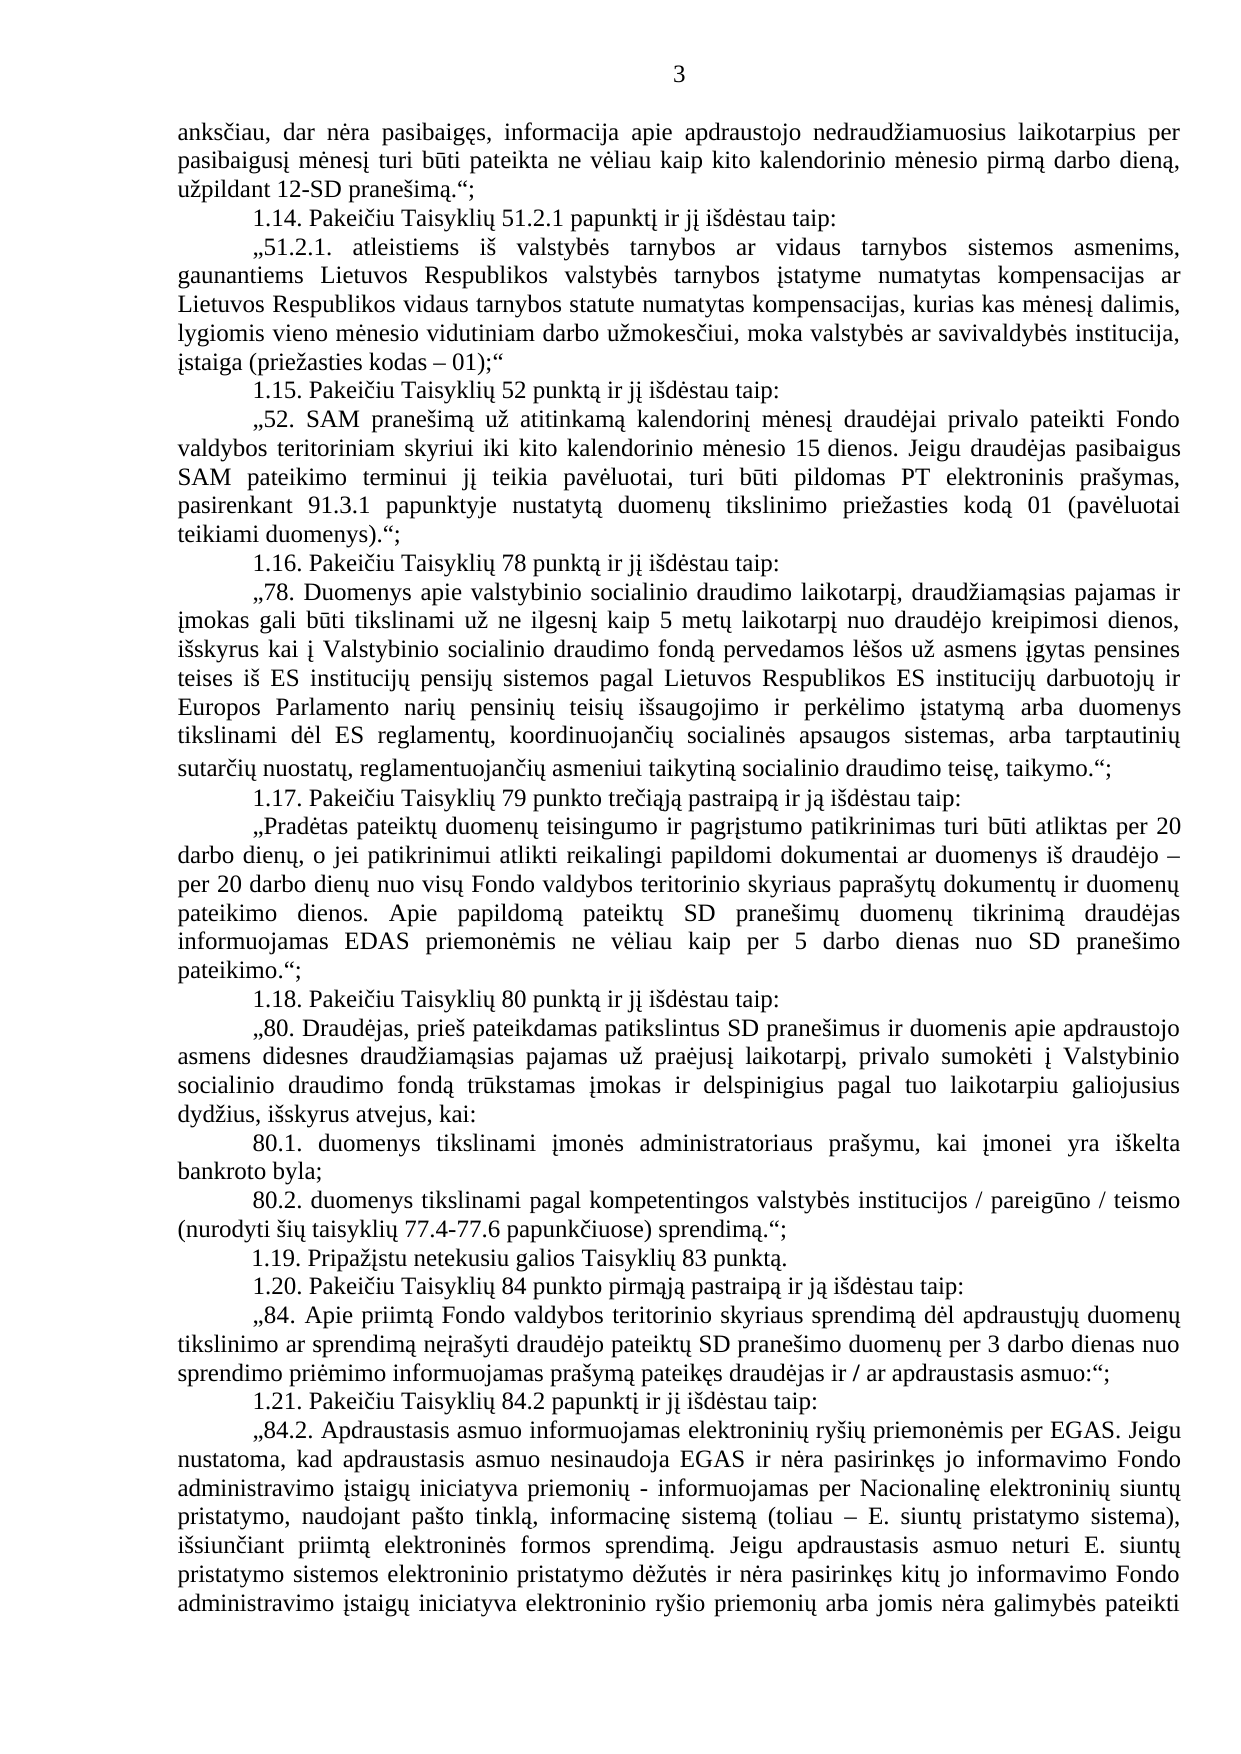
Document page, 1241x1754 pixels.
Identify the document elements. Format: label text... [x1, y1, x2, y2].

text 80.2. duomenys tikslinami pagal kompetentingos valstybės institucijos / pareigūno / teismo (nurodyti šių taisyklių 77.4-77.6 papunkčiuose) sprendimą.“; [177, 1185, 1181, 1243]
text 1.17. Pakeičiu Taisyklių 79 punkto trečiąją pastraipą ir ją išdėstau taip: [177, 783, 1181, 811]
text 1.18. Pakeičiu Taisyklių 80 punktą ir jį išdėstau taip: [177, 984, 1181, 1013]
text 1.19. Pripažįstu netekusiu galios Taisyklių 83 punktą. [251, 1243, 1181, 1271]
text „84.2. Apdraustasis asmuo informuojamas elektroninių ryšių priemonėmis per EGAS. Jeigu nustatoma, kad apdraustasis asmuo nesinaudoja EGAS ir nėra pasirinkęs jo informavimo Fondo administravimo įstaigų iniciatyva priemonių - informuojamas per Nacionalinę elektroninių siuntų pristatymo, naudojant pašto tinklą, informacinę sistemą (toliau – E. siuntų pristatymo sistema), išsiunčiant priimtą elektroninės formos sprendimą. Jeigu apdraustasis asmuo neturi E. siuntų pristatymo sistemos elektroninio pristatymo dėžutės ir nėra pasirinkęs kitų jo informavimo Fondo administravimo įstaigų iniciatyva elektroninio ryšio priemonių arba jomis nėra galimybės pateikti [177, 1415, 1181, 1616]
text 1.16. Pakeičiu Taisyklių 78 punktą ir jį išdėstau taip: [177, 548, 1181, 577]
text 1.14. Pakeičiu Taisyklių 51.2.1 papunktį ir jį išdėstau taip: [177, 203, 1181, 232]
text „Pradėtas pateiktų duomenų teisingumo ir pagrįstumo patikrinimas turi būti atliktas per 20 darbo dienų, o jei patikrinimui atlikti reikalingi papildomi dokumentai ar duomenys iš draudėjo – per 20 darbo dienų nuo visų Fondo valdybos teritorinio skyriaus paprašytų dokumentų ir duomenų pateikimo dienos. Apie papildomą pateiktų SD pranešimų duomenų tikrinimą draudėjas informuojamas EDAS priemonėmis ne vėliau kaip per 5 darbo dienas nuo SD pranešimo pateikimo.“; [177, 811, 1181, 984]
text 1.15. Pakeičiu Taisyklių 52 punktą ir jį išdėstau taip: [177, 375, 1181, 404]
text anksčiau, dar nėra pasibaigęs, informacija apie apdraustojo nedraudžiamuosius laikotarpius per pasibaigusį mėnesį turi būti pateikta ne vėliau kaip kito kalendorinio mėnesio pirmą darbo dieną, užpildant 12-SD pranešimą.“; [177, 117, 1181, 203]
text 80.1. duomenys tikslinami įmonės administratoriaus prašymu, kai įmonei yra iškelta bankroto byla; [177, 1128, 1181, 1185]
text „84. Apie priimtą Fondo valdybos teritorinio skyriaus sprendimą dėl apdraustųjų duomenų tikslinimo ar sprendimą neįrašyti draudėjo pateiktų SD pranešimo duomenų per 3 darbo dienas nuo sprendimo priėmimo informuojamas prašymą pateikęs draudėjas ir / ar apdraustasis asmuo:“; [177, 1300, 1181, 1386]
text 1.21. Pakeičiu Taisyklių 84.2 papunktį ir jį išdėstau taip: [177, 1386, 1181, 1415]
text „80. Draudėjas, prieš pateikdamas patikslintus SD pranešimus ir duomenis apie apdraustojo asmens didesnes draudžiamąsias pajamas už praėjusį laikotarpį, privalo sumokėti į Valstybinio socialinio draudimo fondą trūkstamas įmokas ir delspinigius pagal tuo laikotarpiu galiojusius dydžius, išskyrus atvejus, kai: [177, 1013, 1181, 1128]
text „51.2.1. atleistiems iš valstybės tarnybos ar vidaus tarnybos sistemos asmenims, gaunantiems Lietuvos Respublikos valstybės tarnybos įstatyme numatytas kompensacijas ar Lietuvos Respublikos vidaus tarnybos statute numatytas kompensacijas, kurias kas mėnesį dalimis, lygiomis vieno mėnesio vidutiniam darbo užmokesčiui, moka valstybės ar savivaldybės institucija, įstaiga (priežasties kodas – 01);“ [177, 232, 1181, 375]
text „78. Duomenys apie valstybinio socialinio draudimo laikotarpį, draudžiamąsias pajamas ir įmokas gali būti tikslinami už ne ilgesnį kaip 5 metų laikotarpį nuo draudėjo kreipimosi dienos, išskyrus kai į Valstybinio socialinio draudimo fondą pervedamos lėšos už asmens įgytas pensines teises iš ES institucijų pensijų sistemos pagal Lietuvos Respublikos ES institucijų darbuotojų ir Europos Parlamento narių pensinių teisių išsaugojimo ir perkėlimo įstatymą arba duomenys tikslinami dėl ES reglamentų, koordinuojančių socialinės apsaugos sistemas, arba tarptautinių sutarčių nuostatų, reglamentuojančių asmeniui taikytiną socialinio draudimo teisę, taikymo.“; [177, 577, 1181, 783]
text „52. SAM pranešimą už atitinkamą kalendorinį mėnesį draudėjai privalo pateikti Fondo valdybos teritoriniam skyriui iki kito kalendorinio mėnesio 15 dienos. Jeigu draudėjas pasibaigus SAM pateikimo terminui jį teikia pavėluotai, turi būti pildomas PT elektroninis prašymas, pasirenkant 91.3.1 papunktyje nustatytą duomenų tikslinimo priežasties kodą 01 (pavėluotai teikiami duomenys).“; [177, 404, 1181, 548]
text 1.20. Pakeičiu Taisyklių 84 punkto pirmąją pastraipą ir ją išdėstau taip: [177, 1271, 1181, 1300]
